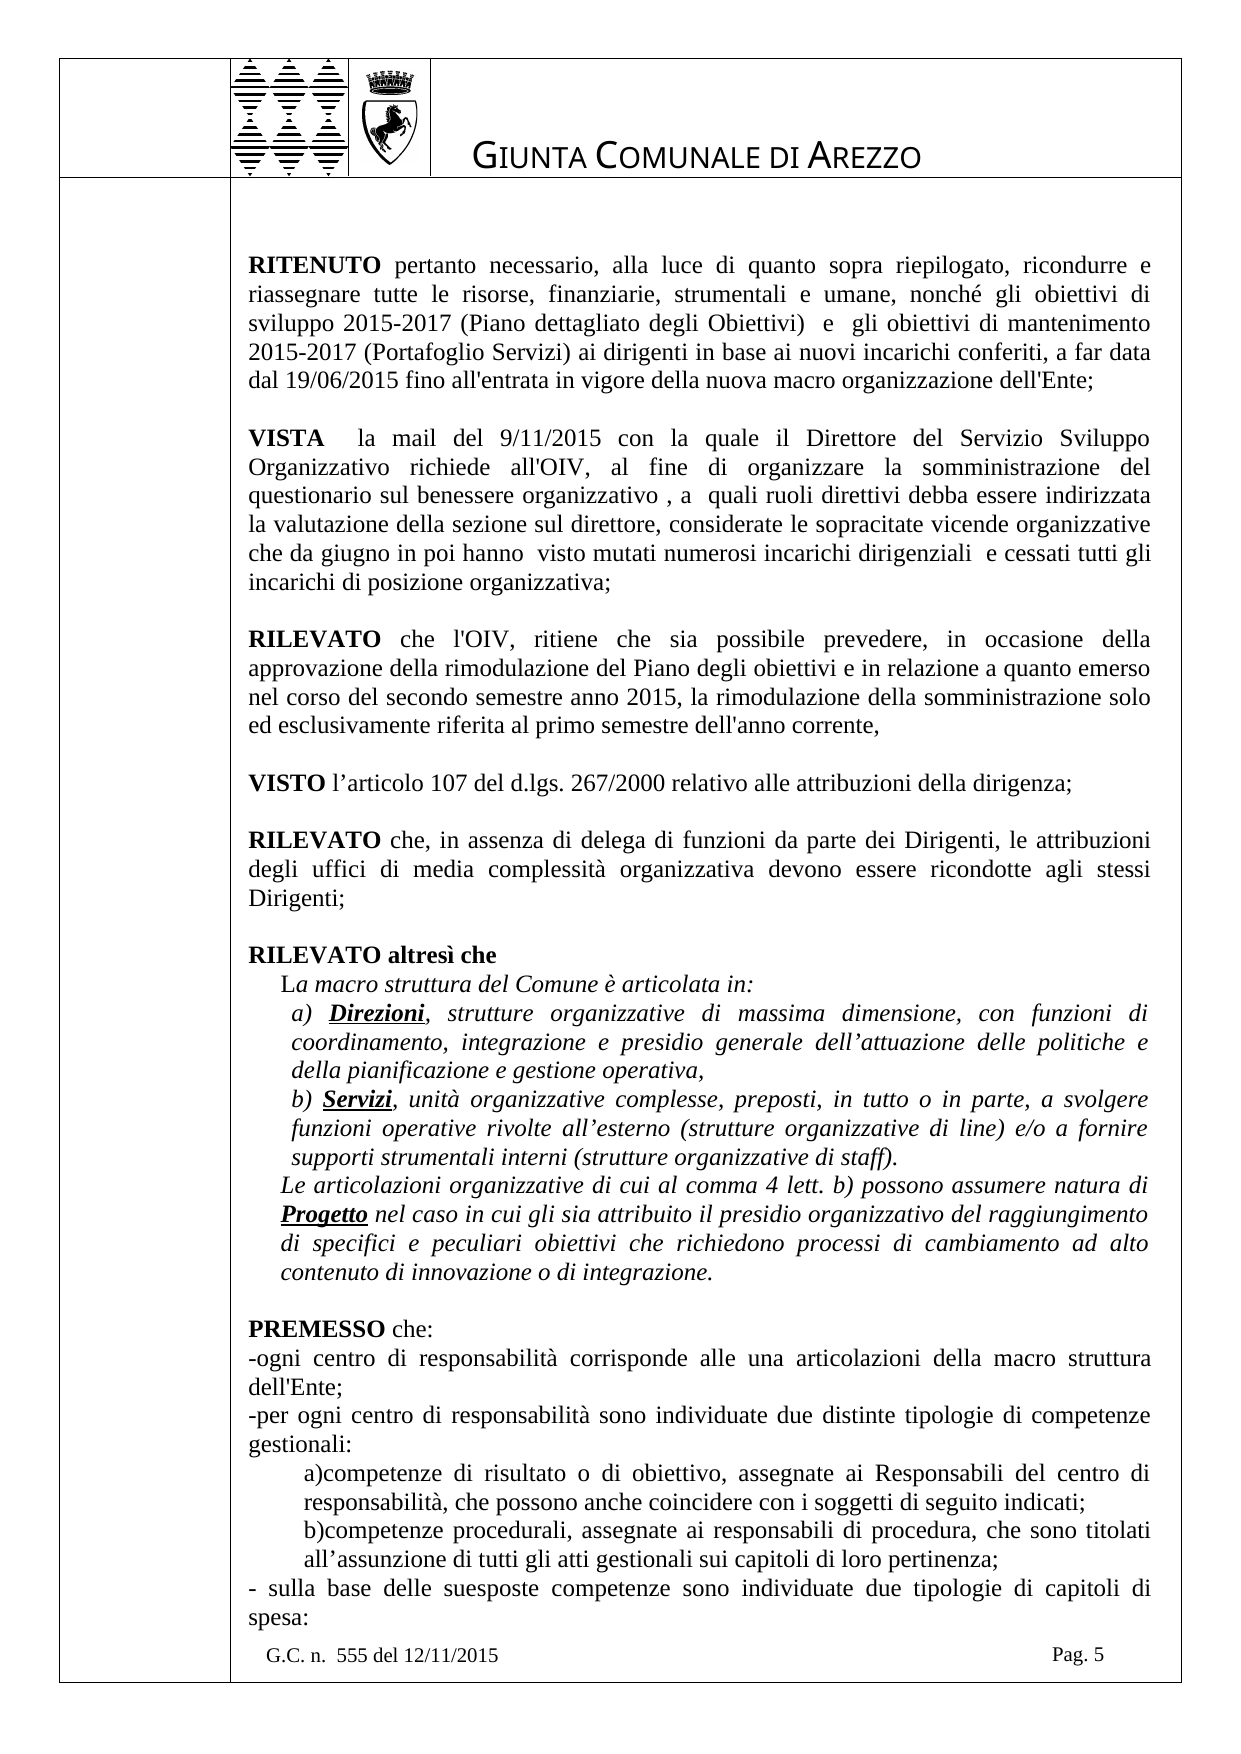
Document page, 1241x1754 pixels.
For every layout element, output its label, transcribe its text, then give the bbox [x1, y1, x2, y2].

text VISTA la mail del 9/11/2015 con la quale il Direttore del Servizio Sviluppo Organizzativo richiede all'OIV, al fine di organizzare la somministrazione del questionario sul benessere organizzativo , a quali ruoli direttivi debba essere indirizzata la valutazione della sezione sul direttore, considerate le sopracitate vicende organizzative che da giugno in poi hanno visto mutati numerosi incarichi dirigenziali e cessati tutti gli incarichi di posizione organizzativa; [248, 423, 1152, 595]
text La macro struttura del Comune è articolata in: [280, 969, 1152, 998]
text PREMESSO che: [248, 1314, 1152, 1343]
text RILEVATO che l'OIV, ritiene che sia possibile prevedere, in occasione della approvazione della rimodulazione del Piano degli obiettivi e in relazione a quanto emerso nel corso del secondo semestre anno 2015, la rimodulazione della somministrazione solo ed esclusivamente riferita al primo semestre dell'anno corrente, [248, 624, 1152, 739]
text - sulla base delle suesposte competenze sono individuate due tipologie di capitoli di spesa: [248, 1573, 1152, 1630]
text -ogni centro di responsabilità corrisponde alle una articolazioni della macro struttura dell'Ente; [248, 1343, 1152, 1400]
text a) Direzioni, strutture organizzative di massima dimensione, con funzioni di coordinamento, integrazione e presidio generale dell’attuazione delle politiche e della pianificazione e gestione operativa, [291, 998, 1152, 1084]
text b)competenze procedurali, assegnate ai responsabili di procedura, che sono titolati all’assunzione di tutti gli atti gestionali sui capitoli di loro pertinenza; [303, 1515, 1152, 1573]
text Le articolazioni organizzative di cui al comma 4 lett. b) possono assumere natura di Progetto nel caso in cui gli sia attribuito il presidio organizzativo del raggiungimento di specifici e peculiari obiettivi che richiedono processi di cambiamento ad alto contenuto di innovazione o di integrazione. [280, 1170, 1152, 1285]
text VISTO l’articolo 107 del d.lgs. 267/2000 relativo alle attribuzioni della dirigenza; [248, 768, 1152, 797]
text -per ogni centro di responsabilità sono individuate due distinte tipologie di competenze gestionali: [248, 1400, 1152, 1458]
picture [361, 70, 418, 165]
text RILEVATO altresì che [248, 940, 1152, 969]
text b) Servizi, unità organizzative complesse, preposti, in tutto o in parte, a svolgere funzioni operative rivolte all’esterno (strutture organizzative di line) e/o a fornire supporti strumentali interni (strutture organizzative di staff). [291, 1084, 1152, 1170]
text RITENUTO pertanto necessario, alla luce di quanto sopra riepilogato, ricondurre e riassegnare tutte le risorse, finanziarie, strumentali e umane, nonché gli obiettivi di sviluppo 2015-2017 (Piano dettagliato degli Obiettivi) e gli obiettivi di mantenimento 2015-2017 (Portafoglio Servizi) ai dirigenti in base ai nuovi incarichi conferiti, a far data dal 19/06/2015 fino all'entrata in vigore della nuova macro organizzazione dell'Ente; [248, 250, 1152, 394]
text RILEVATO che, in assenza di delega di funzioni da parte dei Dirigenti, le attribuzioni degli uffici di media complessità organizzativa devono essere ricondotte agli stessi Dirigenti; [248, 825, 1152, 912]
text a)competenze di risultato o di obiettivo, assegnate ai Responsabili del centro di responsabilità, che possono anche coincidere con i soggetti di seguito indicati; [303, 1458, 1152, 1515]
